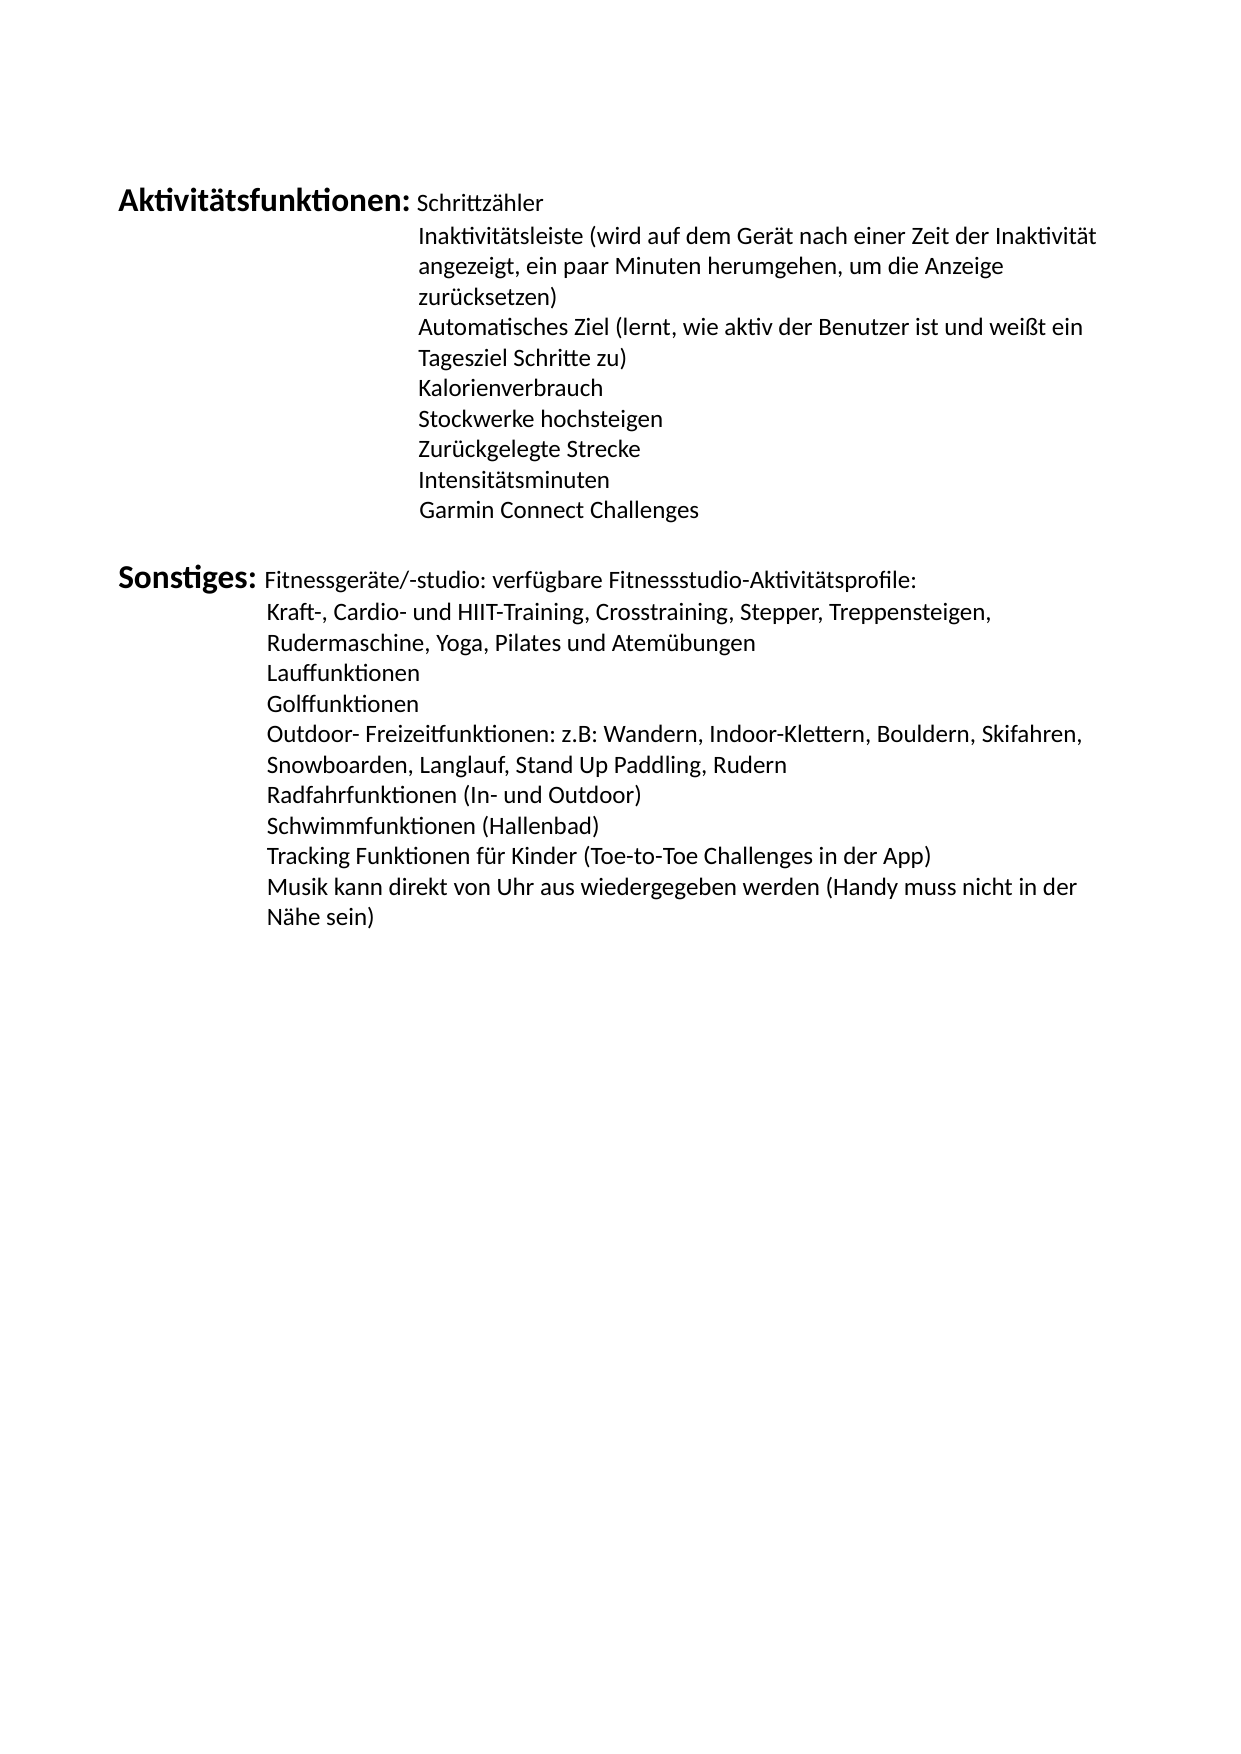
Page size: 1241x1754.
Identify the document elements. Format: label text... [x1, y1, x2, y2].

text Automatisches Ziel (lernt, wie aktiv der Benutzer ist und weißt ein [118, 311, 1122, 342]
text Snowboarden, Langlauf, Stand Up Paddling, Rudern [118, 749, 1122, 779]
text Aktivitätsfunktionen: Schrittzähler [118, 179, 1122, 220]
text Zurückgelegte Strecke [118, 433, 1122, 464]
text Inaktivitätsleiste (wird auf dem Gerät nach einer Zeit der Inaktivität angezeigt, ein paar Minuten herumgehen, um die Anzeige [118, 220, 1122, 281]
text Intensitätsminuten [118, 464, 1122, 494]
text Nähe sein) [118, 902, 1122, 932]
text Garmin Connect Challenges [118, 494, 1122, 525]
text Kraft-, Cardio- und HIIT-Training, Crosstraining, Stepper, Treppensteigen, [118, 596, 1122, 627]
text Lauffunktionen [118, 657, 1122, 688]
text Schwimmfunktionen (Hallenbad) [118, 810, 1122, 841]
text Radfahrfunktionen (In- und Outdoor) [118, 779, 1122, 810]
text Rudermaschine, Yoga, Pilates und Atemübungen [118, 627, 1122, 657]
text Outdoor- Freizeitfunktionen: z.B: Wandern, Indoor-Klettern, Bouldern, Skifahren, [118, 718, 1122, 749]
text zurücksetzen) [118, 281, 1122, 311]
text Golffunktionen [118, 688, 1122, 718]
text Sonstiges: Fitnessgeräte/-studio: verfügbare Fitnessstudio-Aktivitätsprofile: [118, 556, 1122, 596]
text Stockwerke hochsteigen [118, 403, 1122, 433]
text Tagesziel Schritte zu) [118, 342, 1122, 372]
text Kalorienverbrauch [118, 372, 1122, 403]
text Musik kann direkt von Uhr aus wiedergegeben werden (Handy muss nicht in der [118, 871, 1122, 902]
text Tracking Funktionen für Kinder (Toe-to-Toe Challenges in der App) [118, 841, 1122, 871]
